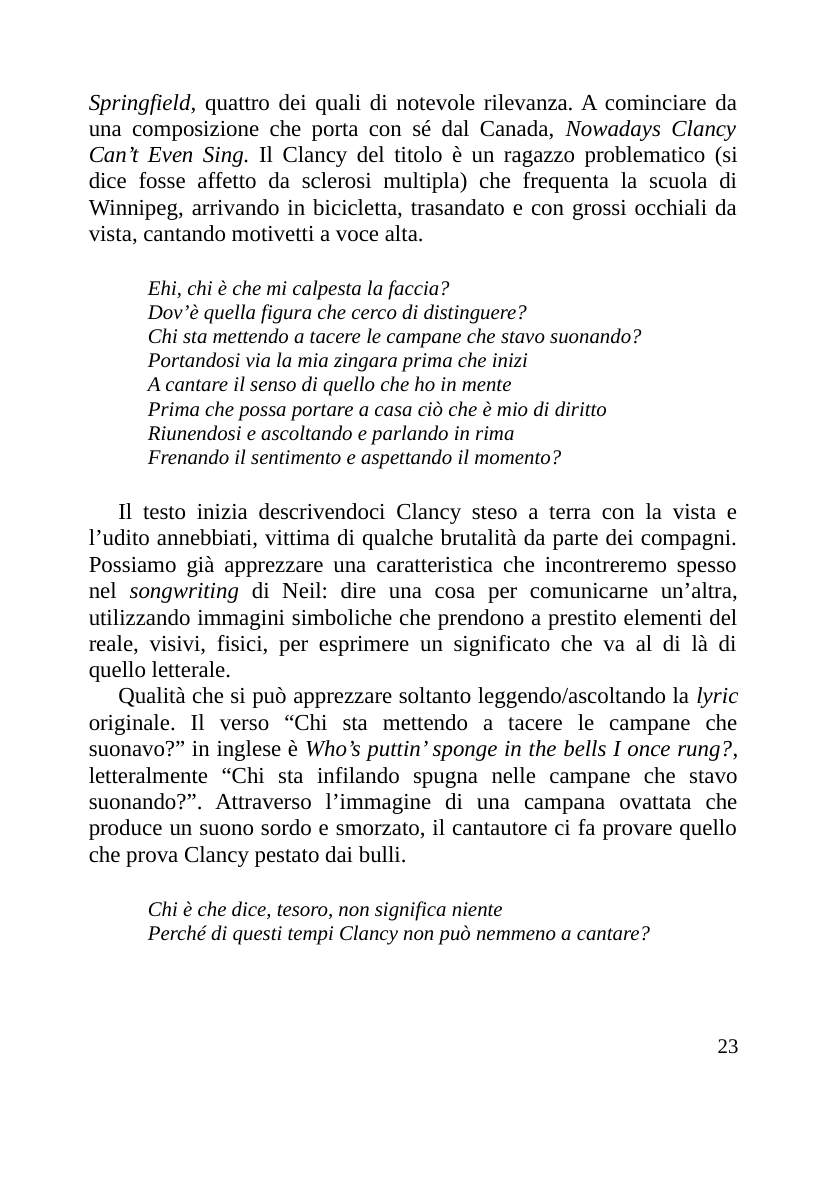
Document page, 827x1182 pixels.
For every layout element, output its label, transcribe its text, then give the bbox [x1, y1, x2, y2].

text Il testo inizia descrivendoci Clancy steso a terra con la vista e l’udito annebbiati, vittima di qualche brutalità da parte dei compagni. Possiamo già apprezzare una caratteristica che incontreremo spesso nel songwriting di Neil: dire una cosa per comunicarne un’altra, utilizzando immagini simboliche che prendono a prestito elementi del reale, visivi, fisici, per esprimere un significato che va al di là di quello letterale. [88, 498, 738, 683]
text Chi è che dice, tesoro, non significa niente Perché di questi tempi Clancy non può nemmeno a cantare? [148, 897, 738, 945]
text Qualità che si può apprezzare soltanto leggendo/ascoltando la lyric originale. Il verso “Chi sta mettendo a tacere le campane che suonavo?” in inglese è Who’s puttin’ sponge in the bells I once rung?, letteralmente “Chi sta infilando spugna nelle campane che stavo suonando?”. Attraverso l’immagine di una campana ovattata che produce un suono sordo e smorzato, il cantautore ci fa provare quello che prova Clancy pestato dai bulli. [88, 683, 738, 867]
text Ehi, chi è che mi calpesta la faccia? Dov’è quella figura che cerco di distinguere? Chi sta mettendo a tacere le campane che stavo suonando? Portandosi via la mia zingara prima che inizi A cantare il senso di quello che ho in mente Prima che possa portare a casa ciò che è mio di diritto Riunendosi e ascoltando e parlando in rima Frenando il sentimento e aspettando il momento? [148, 276, 738, 469]
text Springfield, quattro dei quali di notevole rilevanza. A cominciare da una composizione che porta con sé dal Canada, Nowadays Clancy Can’t Even Sing. Il Clancy del titolo è un ragazzo problematico (si dice fosse affetto da sclerosi multipla) che frequenta la scuola di Winnipeg, arrivando in bicicletta, trasandato e con grossi occhiali da vista, cantando motivetti a voce alta. [88, 88, 738, 247]
